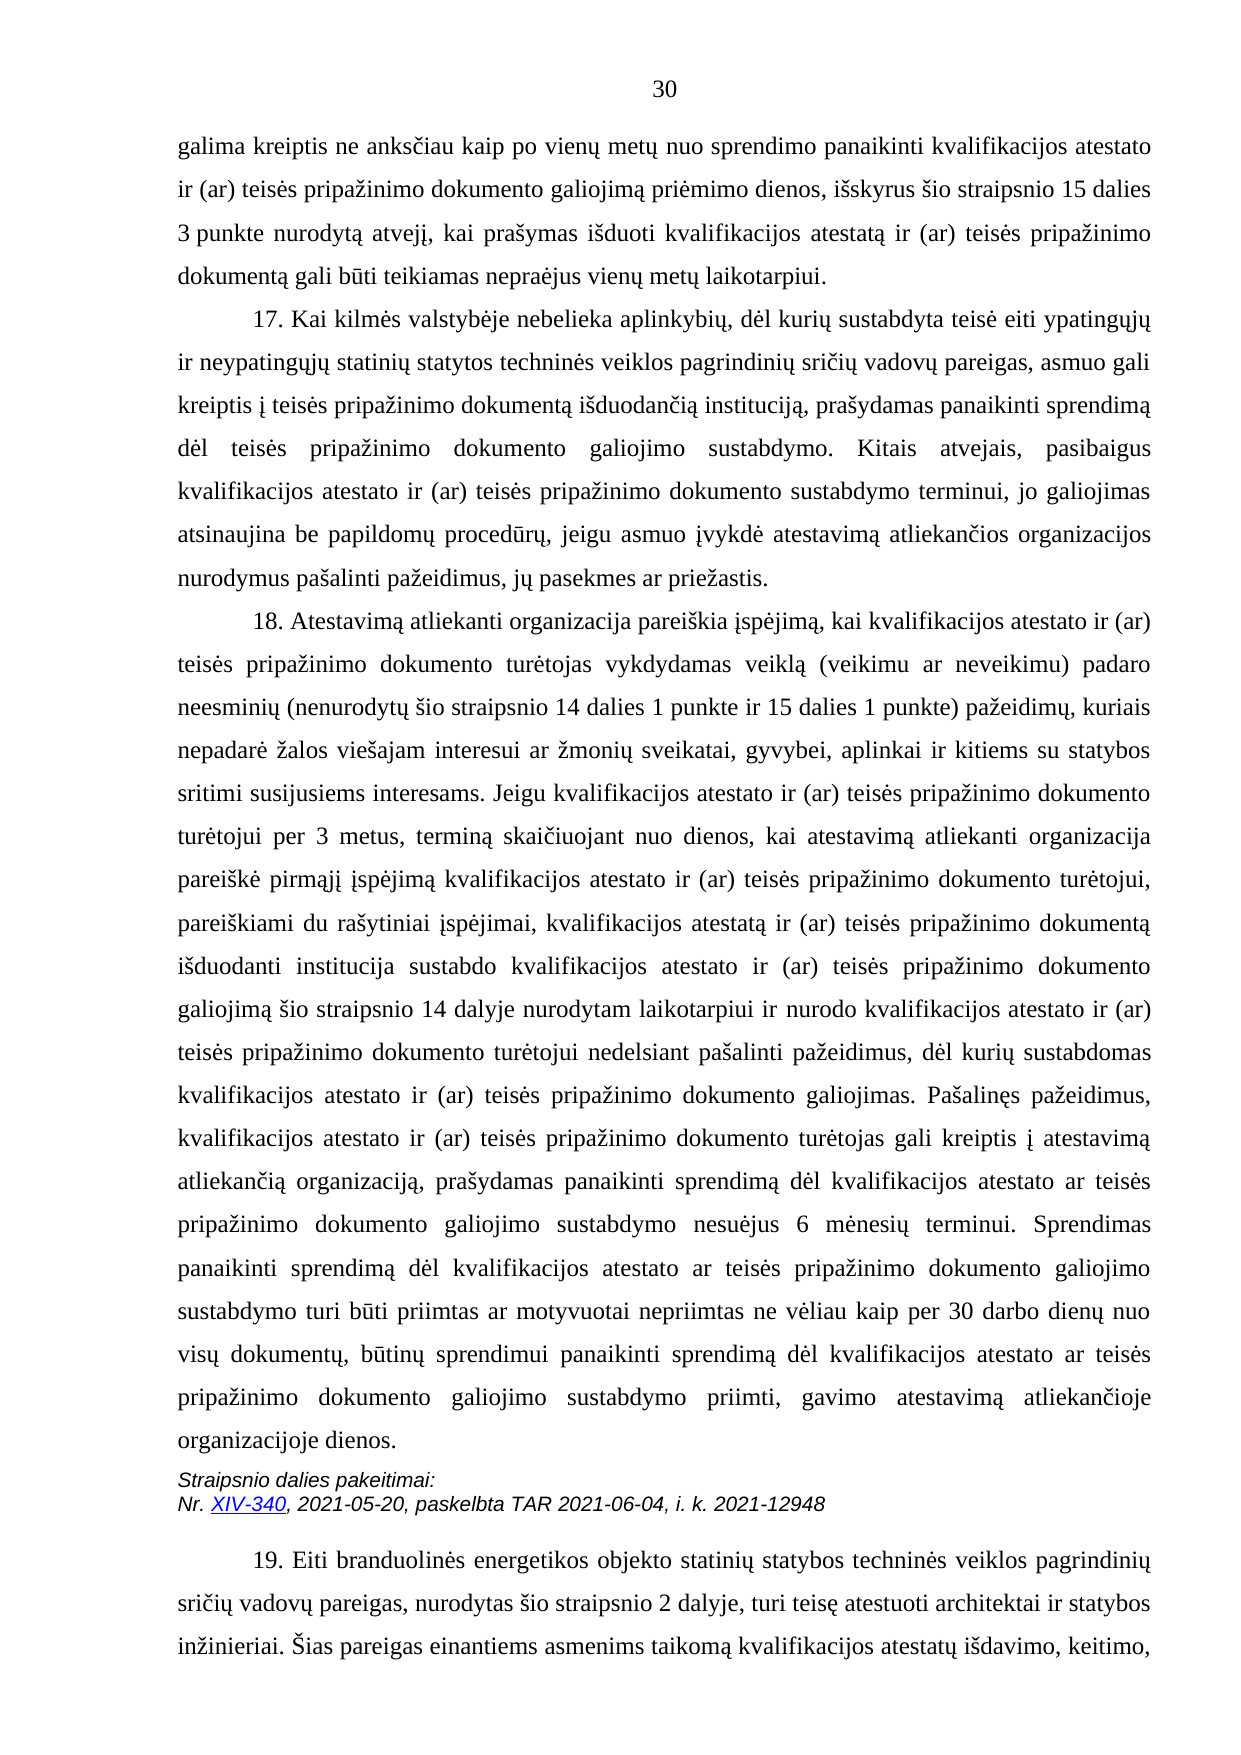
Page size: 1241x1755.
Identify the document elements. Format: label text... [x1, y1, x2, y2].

text galima kreiptis ne anksčiau kaip po vienų metų nuo sprendimo panaikinti kvalifikacijos atestato ir (ar) teisės pripažinimo dokumento galiojimą priėmimo dienos, išskyrus šio straipsnio 15 dalies 3 punkte nurodytą atvejį, kai prašymas išduoti kvalifikacijos atestatą ir (ar) teisės pripažinimo dokumentą gali būti teikiamas nepraėjus vienų metų laikotarpiui. [177, 131, 1152, 289]
text 18. Atestavimą atliekanti organizacija pareiškia įspėjimą, kai kvalifikacijos atestato ir (ar) teisės pripažinimo dokumento turėtojas vykdydamas veiklą (veikimu ar neveikimu) padaro neesminių (nenurodytų šio straipsnio 14 dalies 1 punkte ir 15 dalies 1 punkte) pažeidimų, kuriais nepadarė žalos viešajam interesui ar žmonių sveikatai, gyvybei, aplinkai ir kitiems su statybos sritimi susijusiems interesams. Jeigu kvalifikacijos atestato ir (ar) teisės pripažinimo dokumento turėtojui per 3 metus, terminą skaičiuojant nuo dienos, kai atestavimą atliekanti organizacija pareiškė pirmąjį įspėjimą kvalifikacijos atestato ir (ar) teisės pripažinimo dokumento turėtojui, pareiškiami du rašytiniai įspėjimai, kvalifikacijos atestatą ir (ar) teisės pripažinimo dokumentą išduodanti institucija sustabdo kvalifikacijos atestato ir (ar) teisės pripažinimo dokumento galiojimą šio straipsnio 14 dalyje nurodytam laikotarpiui ir nurodo kvalifikacijos atestato ir (ar) teisės pripažinimo dokumento turėtojui nedelsiant pašalinti pažeidimus, dėl kurių sustabdomas kvalifikacijos atestato ir (ar) teisės pripažinimo dokumento galiojimas. Pašalinęs pažeidimus, kvalifikacijos atestato ir (ar) teisės pripažinimo dokumento turėtojas gali kreiptis į atestavimą atliekančią organizaciją, prašydamas panaikinti sprendimą dėl kvalifikacijos atestato ar teisės pripažinimo dokumento galiojimo sustabdymo nesuėjus 6 mėnesių terminui. Sprendimas panaikinti sprendimą dėl kvalifikacijos atestato ar teisės pripažinimo dokumento galiojimo sustabdymo turi būti priimtas ar motyvuotai nepriimtas ne vėliau kaip per 30 darbo dienų nuo visų dokumentų, būtinų sprendimui panaikinti sprendimą dėl kvalifikacijos atestato ar teisės pripažinimo dokumento galiojimo sustabdymo priimti, gavimo atestavimą atliekančioje organizacijoje dienos. [177, 606, 1152, 1454]
text Straipsnio dalies pakeitimai: [177, 1468, 1152, 1492]
text 19. Eiti branduolinės energetikos objekto statinių statybos techninės veiklos pagrindinių sričių vadovų pareigas, nurodytas šio straipsnio 2 dalyje, turi teisę atestuoti architektai ir statybos inžinieriai. Šias pareigas einantiems asmenims taikomą kvalifikacijos atestatų išdavimo, keitimo, [177, 1545, 1152, 1660]
text Nr. XIV-340, 2021-05-20, paskelbta TAR 2021-06-04, i. k. 2021-12948 [177, 1492, 1152, 1516]
text 17. Kai kilmės valstybėje nebelieka aplinkybių, dėl kurių sustabdyta teisė eiti ypatingųjų ir neypatingųjų statinių statytos techninės veiklos pagrindinių sričių vadovų pareigas, asmuo gali kreiptis į teisės pripažinimo dokumentą išduodančią instituciją, prašydamas panaikinti sprendimą dėl teisės pripažinimo dokumento galiojimo sustabdymo. Kitais atvejais, pasibaigus kvalifikacijos atestato ir (ar) teisės pripažinimo dokumento sustabdymo terminui, jo galiojimas atsinaujina be papildomų procedūrų, jeigu asmuo įvykdė atestavimą atliekančios organizacijos nurodymus pašalinti pažeidimus, jų pasekmes ar priežastis. [177, 304, 1152, 591]
